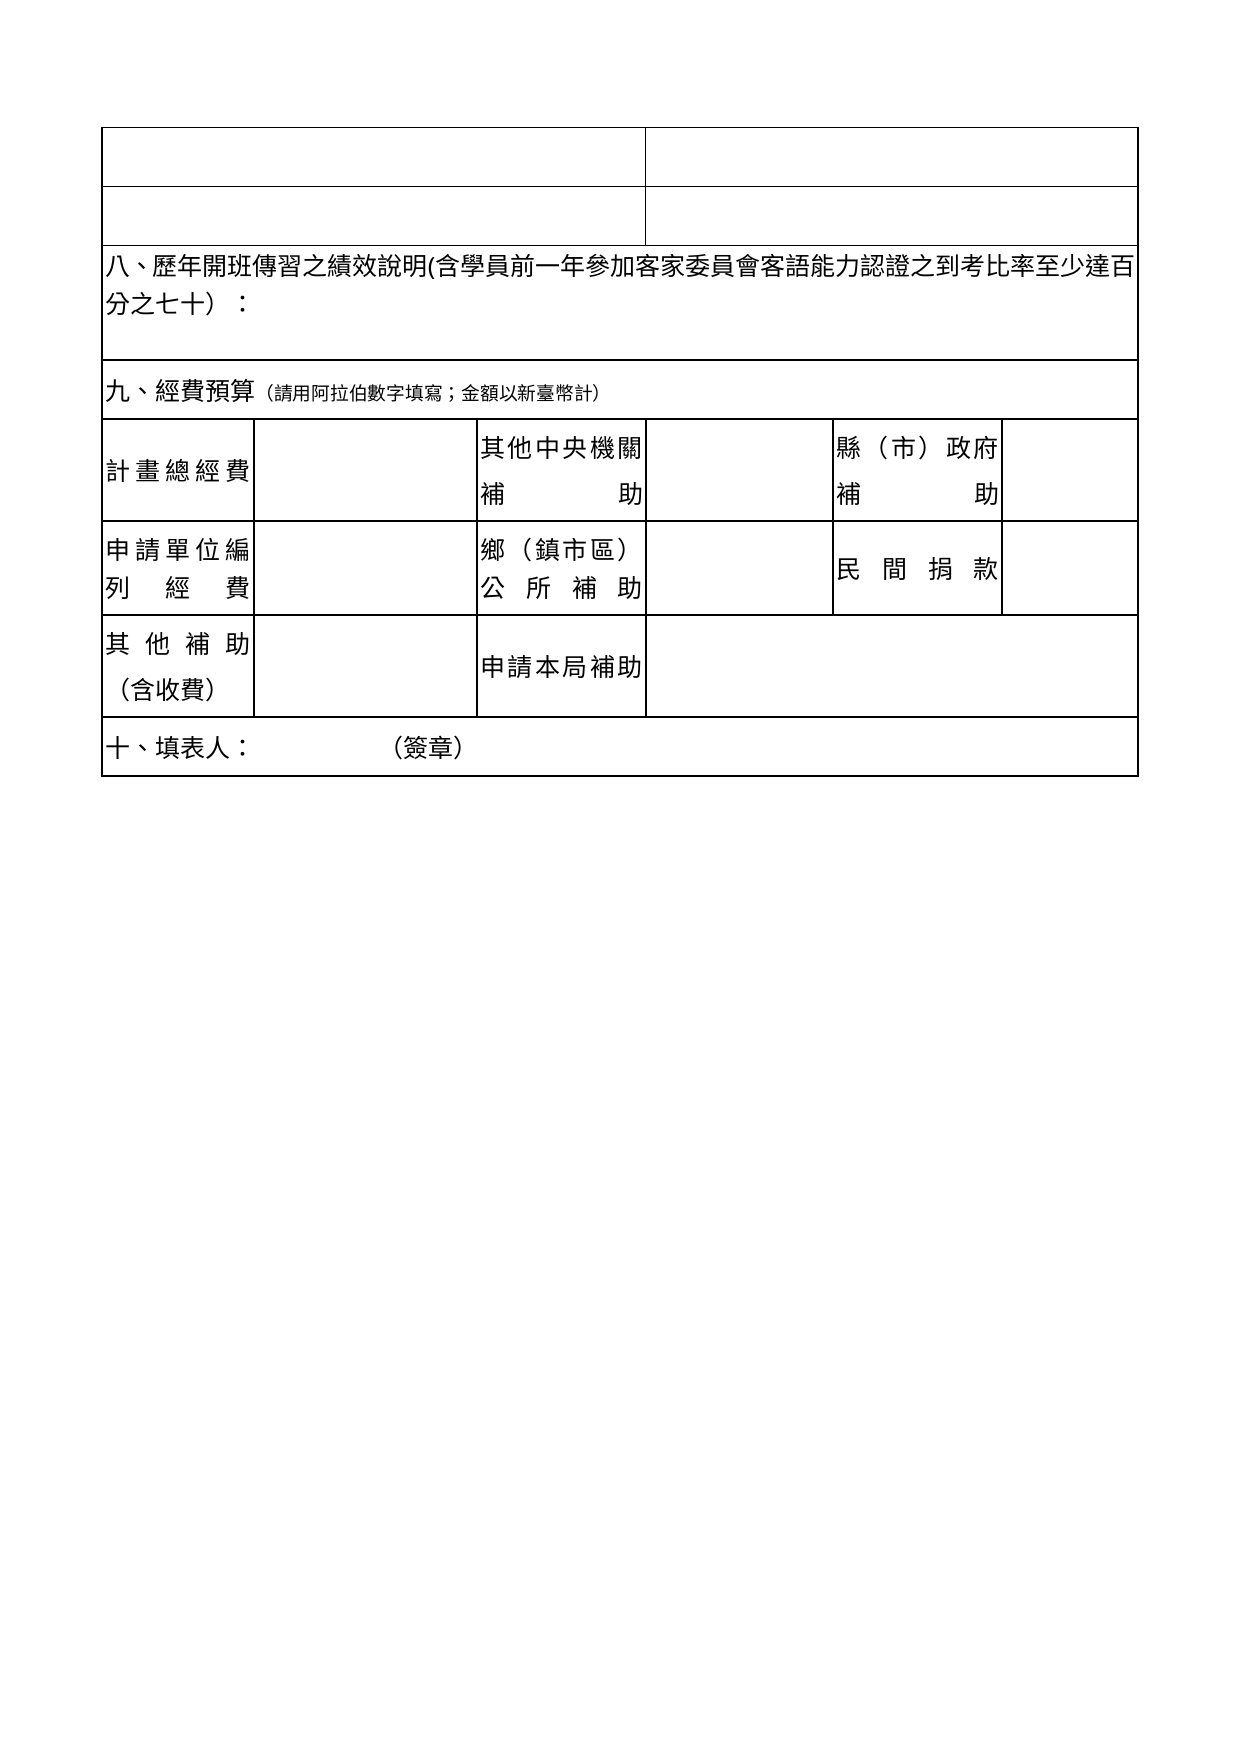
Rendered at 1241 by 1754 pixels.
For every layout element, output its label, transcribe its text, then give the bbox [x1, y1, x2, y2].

table_cell 縣（市）政府 補助 [834, 420, 1001, 520]
table_cell 九、經費預算（請用阿拉伯數字填寫；金額以新臺幣計） [103, 361, 1137, 418]
table_cell [646, 128, 1137, 186]
table_cell 八、歷年開班傳習之績效說明(含學員前一年參加客家委員會客語能力認證之到考比率至少達百分之七十）： [103, 246, 1137, 359]
table_cell [255, 616, 476, 716]
table_cell 其他中央機關 補助 [478, 420, 645, 520]
table_cell [1003, 420, 1137, 520]
table_cell [255, 522, 476, 613]
table_cell 十、填表人： （簽章） [103, 718, 1137, 775]
table_cell 鄉（鎮市區）公所補助 [478, 522, 645, 613]
table_cell 其他補助 （含收費） [103, 616, 253, 716]
table_cell [1003, 522, 1137, 613]
table_cell [255, 420, 476, 520]
table_cell [103, 128, 645, 186]
table_cell [647, 522, 832, 613]
table_cell 申請單位編列經費 [103, 522, 253, 613]
table_cell 申請本局補助 [478, 616, 645, 716]
table_cell [646, 187, 1137, 245]
table_cell [647, 616, 1137, 716]
table_cell [647, 420, 832, 520]
table_cell 民間捐款 [834, 522, 1001, 613]
table_cell [103, 187, 645, 245]
table_cell 計畫總經費 [103, 420, 253, 520]
